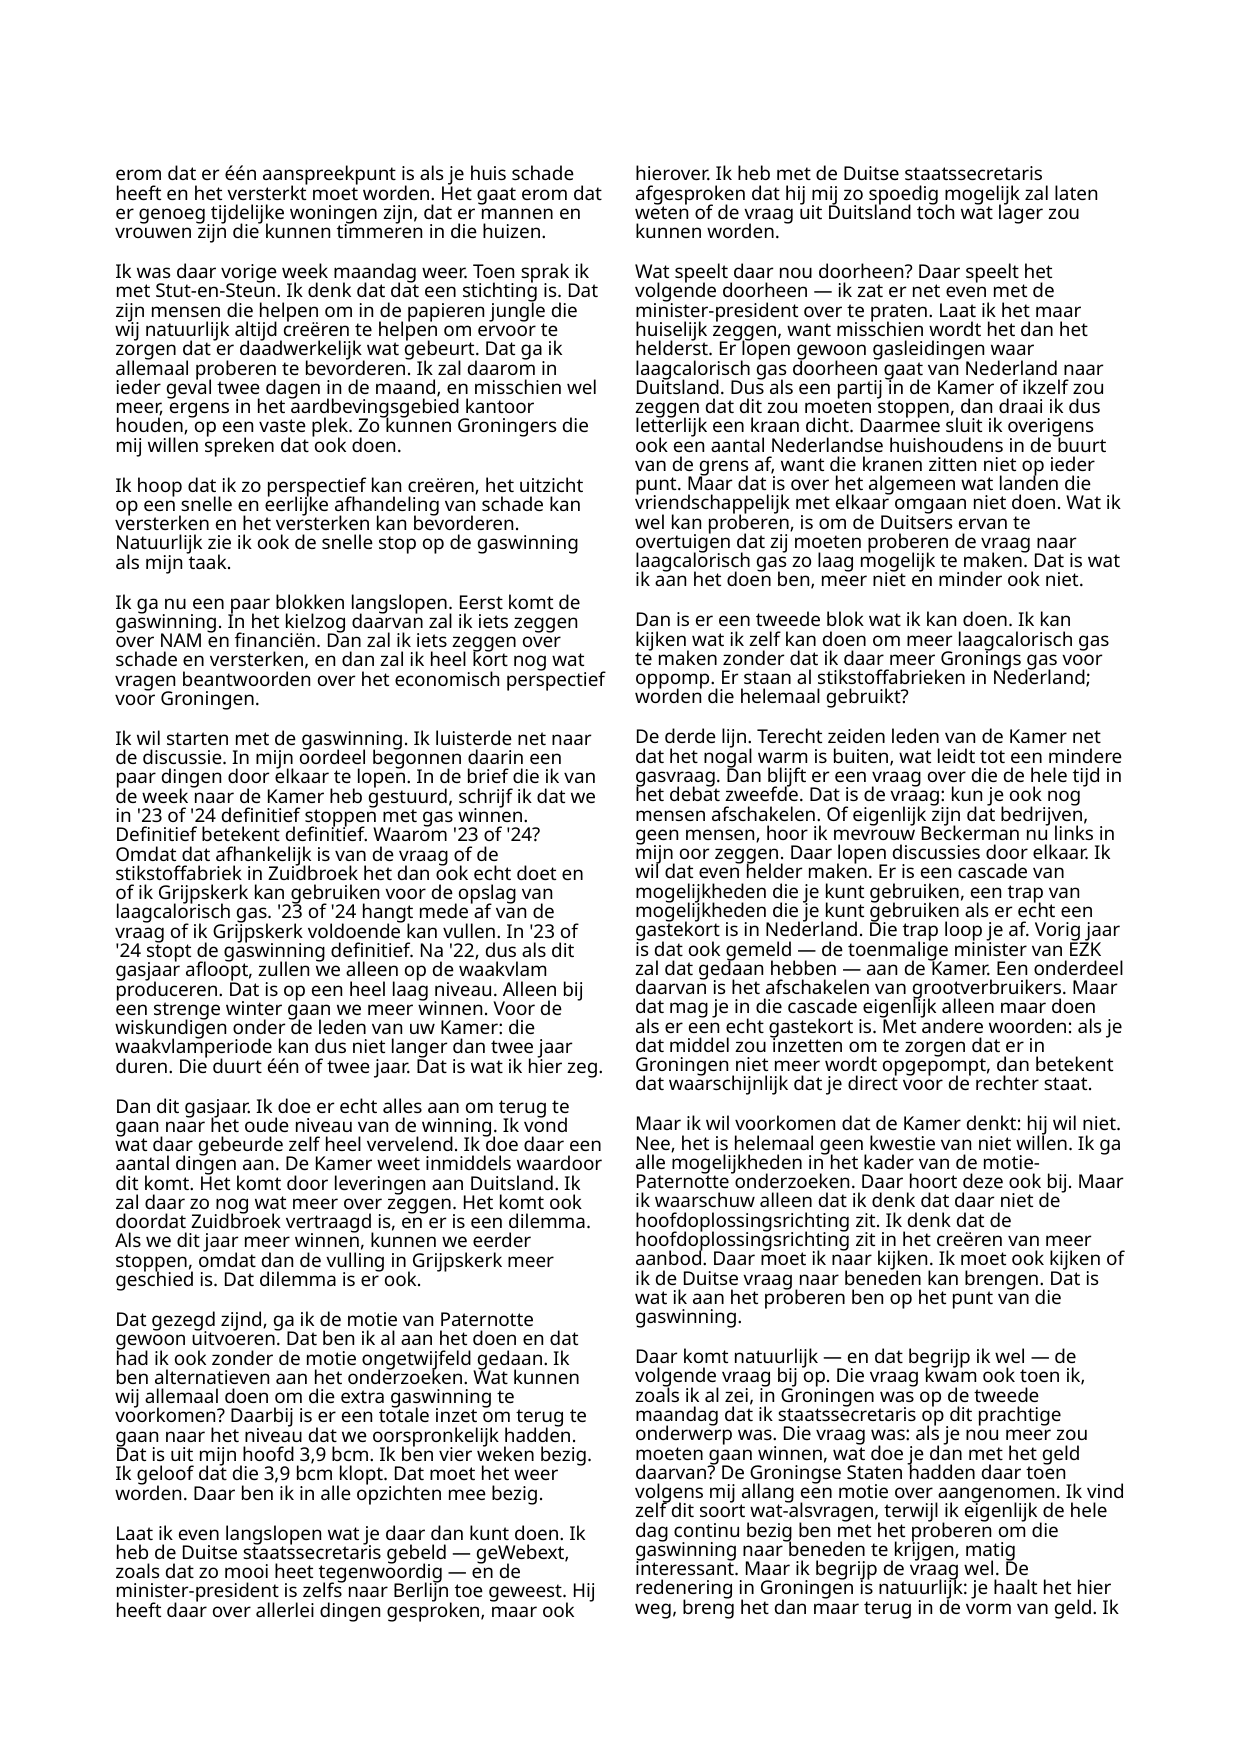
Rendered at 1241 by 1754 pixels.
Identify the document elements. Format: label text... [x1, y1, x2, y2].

text Ik hoop dat ik zo perspectief kan creëren, het uitzicht op een snelle en eerlijke afhandeling van schade kan versterken en het versterken kan bevorderen. Natuurlijk zie ik ook de snelle stop op de gaswinning als mijn taak. [115, 477, 605, 573]
text hierover. Ik heb met de Duitse staatssecretaris afgesproken dat hij mij zo spoedig mogelijk zal laten weten of de vraag uit Duitsland toch wat lager zou kunnen worden. [635, 165, 1125, 242]
text Ik wil starten met de gaswinning. Ik luisterde net naar de discussie. In mijn oordeel begonnen daarin een paar dingen door elkaar te lopen. In de brief die ik van de week naar de Kamer heb gestuurd, schrijf ik dat we in '23 of '24 definitief stoppen met gas winnen. Definitief betekent definitief. Waarom '23 of '24? Omdat dat afhankelijk is van de vraag of de stikstoffabriek in Zuidbroek het dan ook echt doet en of ik Grijpskerk kan gebruiken voor de opslag van laagcalorisch gas. '23 of '24 hangt mede af van de vraag of ik Grijpskerk voldoende kan vullen. In '23 of '24 stopt de gaswinning definitief. Na '22, dus als dit gasjaar afloopt, zullen we alleen op de waakvlam produceren. Dat is op een heel laag niveau. Alleen bij een strenge winter gaan we meer winnen. Voor de wiskundigen onder de leden van uw Kamer: die waakvlamperiode kan dus niet langer dan twee jaar duren. Die duurt één of twee jaar. Dat is wat ik hier zeg. [115, 730, 605, 1077]
text Wat speelt daar nou doorheen? Daar speelt het volgende doorheen — ik zat er net even met de minister-president over te praten. Laat ik het maar huiselijk zeggen, want misschien wordt het dan het helderst. Er lopen gewoon gasleidingen waar laagcalorisch gas doorheen gaat van Nederland naar Duitsland. Dus als een partij in de Kamer of ikzelf zou zeggen dat dit zou moeten stoppen, dan draai ik dus letterlijk een kraan dicht. Daarmee sluit ik overigens ook een aantal Nederlandse huishoudens in de buurt van de grens af, want die kranen zitten niet op ieder punt. Maar dat is over het algemeen wat landen die vriendschappelijk met elkaar omgaan niet doen. Wat ik wel kan proberen, is om de Duitsers ervan te overtuigen dat zij moeten proberen de vraag naar laagcalorisch gas zo laag mogelijk te maken. Dat is wat ik aan het doen ben, meer niet en minder ook niet. [635, 263, 1125, 591]
text Ik was daar vorige week maandag weer. Toen sprak ik met Stut-en-Steun. Ik denk dat dat een stichting is. Dat zijn mensen die helpen om in de papieren jungle die wij natuurlijk altijd creëren te helpen om ervoor te zorgen dat er daadwerkelijk wat gebeurt. Dat ga ik allemaal proberen te bevorderen. Ik zal daarom in ieder geval twee dagen in de maand, en misschien wel meer, ergens in het aardbevingsgebied kantoor houden, op een vaste plek. Zo kunnen Groningers die mij willen spreken dat ook doen. [115, 263, 605, 456]
text erom dat er één aanspreekpunt is als je huis schade heeft en het versterkt moet worden. Het gaat erom dat er genoeg tijdelijke woningen zijn, dat er mannen en vrouwen zijn die kunnen timmeren in die huizen. [115, 165, 605, 242]
text Maar ik wil voorkomen dat de Kamer denkt: hij wil niet. Nee, het is helemaal geen kwestie van niet willen. Ik ga alle mogelijkheden in het kader van de motie-Paternotte onderzoeken. Daar hoort deze ook bij. Maar ik waarschuw alleen dat ik denk dat daar niet de hoofdoplossingsrichting zit. Ik denk dat de hoofdoplossingsrichting zit in het creëren van meer aanbod. Daar moet ik naar kijken. Ik moet ook kijken of ik de Duitse vraag naar beneden kan brengen. Dat is wat ik aan het proberen ben op het punt van die gaswinning. [635, 1115, 1125, 1327]
text Ik ga nu een paar blokken langslopen. Eerst komt de gaswinning. In het kielzog daarvan zal ik iets zeggen over NAM en financiën. Dan zal ik iets zeggen over schade en versterken, en dan zal ik heel kort nog wat vragen beantwoorden over het economisch perspectief voor Groningen. [115, 594, 605, 709]
text Daar komt natuurlijk — en dat begrijp ik wel — de volgende vraag bij op. Die vraag kwam ook toen ik, zoals ik al zei, in Groningen was op de tweede maandag dat ik staatssecretaris op dit prachtige onderwerp was. Die vraag was: als je nou meer zou moeten gaan winnen, wat doe je dan met het geld daarvan? De Groningse Staten hadden daar toen volgens mij allang een motie over aangenomen. Ik vind zelf dit soort wat-alsvragen, terwijl ik eigenlijk de hele dag continu bezig ben met het proberen om die gaswinning naar beneden te krijgen, matig interessant. Maar ik begrijp de vraag wel. De redenering in Groningen is natuurlijk: je haalt het hier weg, breng het dan maar terug in de vorm van geld. Ik [635, 1348, 1125, 1618]
text Dan is er een tweede blok wat ik kan doen. Ik kan kijken wat ik zelf kan doen om meer laagcalorisch gas te maken zonder dat ik daar meer Gronings gas voor oppomp. Er staan al stikstoffabrieken in Nederland; worden die helemaal gebruikt? [635, 611, 1125, 708]
text Dan dit gasjaar. Ik doe er echt alles aan om terug te gaan naar het oude niveau van de winning. Ik vond wat daar gebeurde zelf heel vervelend. Ik doe daar een aantal dingen aan. De Kamer weet inmiddels waardoor dit komt. Het komt door leveringen aan Duitsland. Ik zal daar zo nog wat meer over zeggen. Het komt ook doordat Zuidbroek vertraagd is, en er is een dilemma. Als we dit jaar meer winnen, kunnen we eerder stoppen, omdat dan de vulling in Grijpskerk meer geschied is. Dat dilemma is er ook. [115, 1098, 605, 1290]
text De derde lijn. Terecht zeiden leden van de Kamer net dat het nogal warm is buiten, wat leidt tot een mindere gasvraag. Dan blijft er een vraag over die de hele tijd in het debat zweefde. Dat is de vraag: kun je ook nog mensen afschakelen. Of eigenlijk zijn dat bedrijven, geen mensen, hoor ik mevrouw Beckerman nu links in mijn oor zeggen. Daar lopen discussies door elkaar. Ik wil dat even helder maken. Er is een cascade van mogelijkheden die je kunt gebruiken, een trap van mogelijkheden die je kunt gebruiken als er echt een gastekort is in Nederland. Die trap loop je af. Vorig jaar is dat ook gemeld — de toenmalige minister van EZK zal dat gedaan hebben — aan de Kamer. Een onderdeel daarvan is het afschakelen van grootverbruikers. Maar dat mag je in die cascade eigenlijk alleen maar doen als er een echt gastekort is. Met andere woorden: als je dat middel zou inzetten om te zorgen dat er in Groningen niet meer wordt opgepompt, dan betekent dat waarschijnlijk dat je direct voor de rechter staat. [635, 728, 1125, 1095]
text Dat gezegd zijnd, ga ik de motie van Paternotte gewoon uitvoeren. Dat ben ik al aan het doen en dat had ik ook zonder de motie ongetwijfeld gedaan. Ik ben alternatieven aan het onderzoeken. Wat kunnen wij allemaal doen om die extra gaswinning te voorkomen? Daarbij is er een totale inzet om terug te gaan naar het niveau dat we oorspronkelijk hadden. Dat is uit mijn hoofd 3,9 bcm. Ik ben vier weken bezig. Ik geloof dat die 3,9 bcm klopt. Dat moet het weer worden. Daar ben ik in alle opzichten mee bezig. [115, 1311, 605, 1504]
text Laat ik even langslopen wat je daar dan kunt doen. Ik heb de Duitse staatssecretaris gebeld — geWebext, zoals dat zo mooi heet tegenwoordig — en de minister-president is zelfs naar Berlijn toe geweest. Hij heeft daar over allerlei dingen gesproken, maar ook [115, 1524, 605, 1621]
